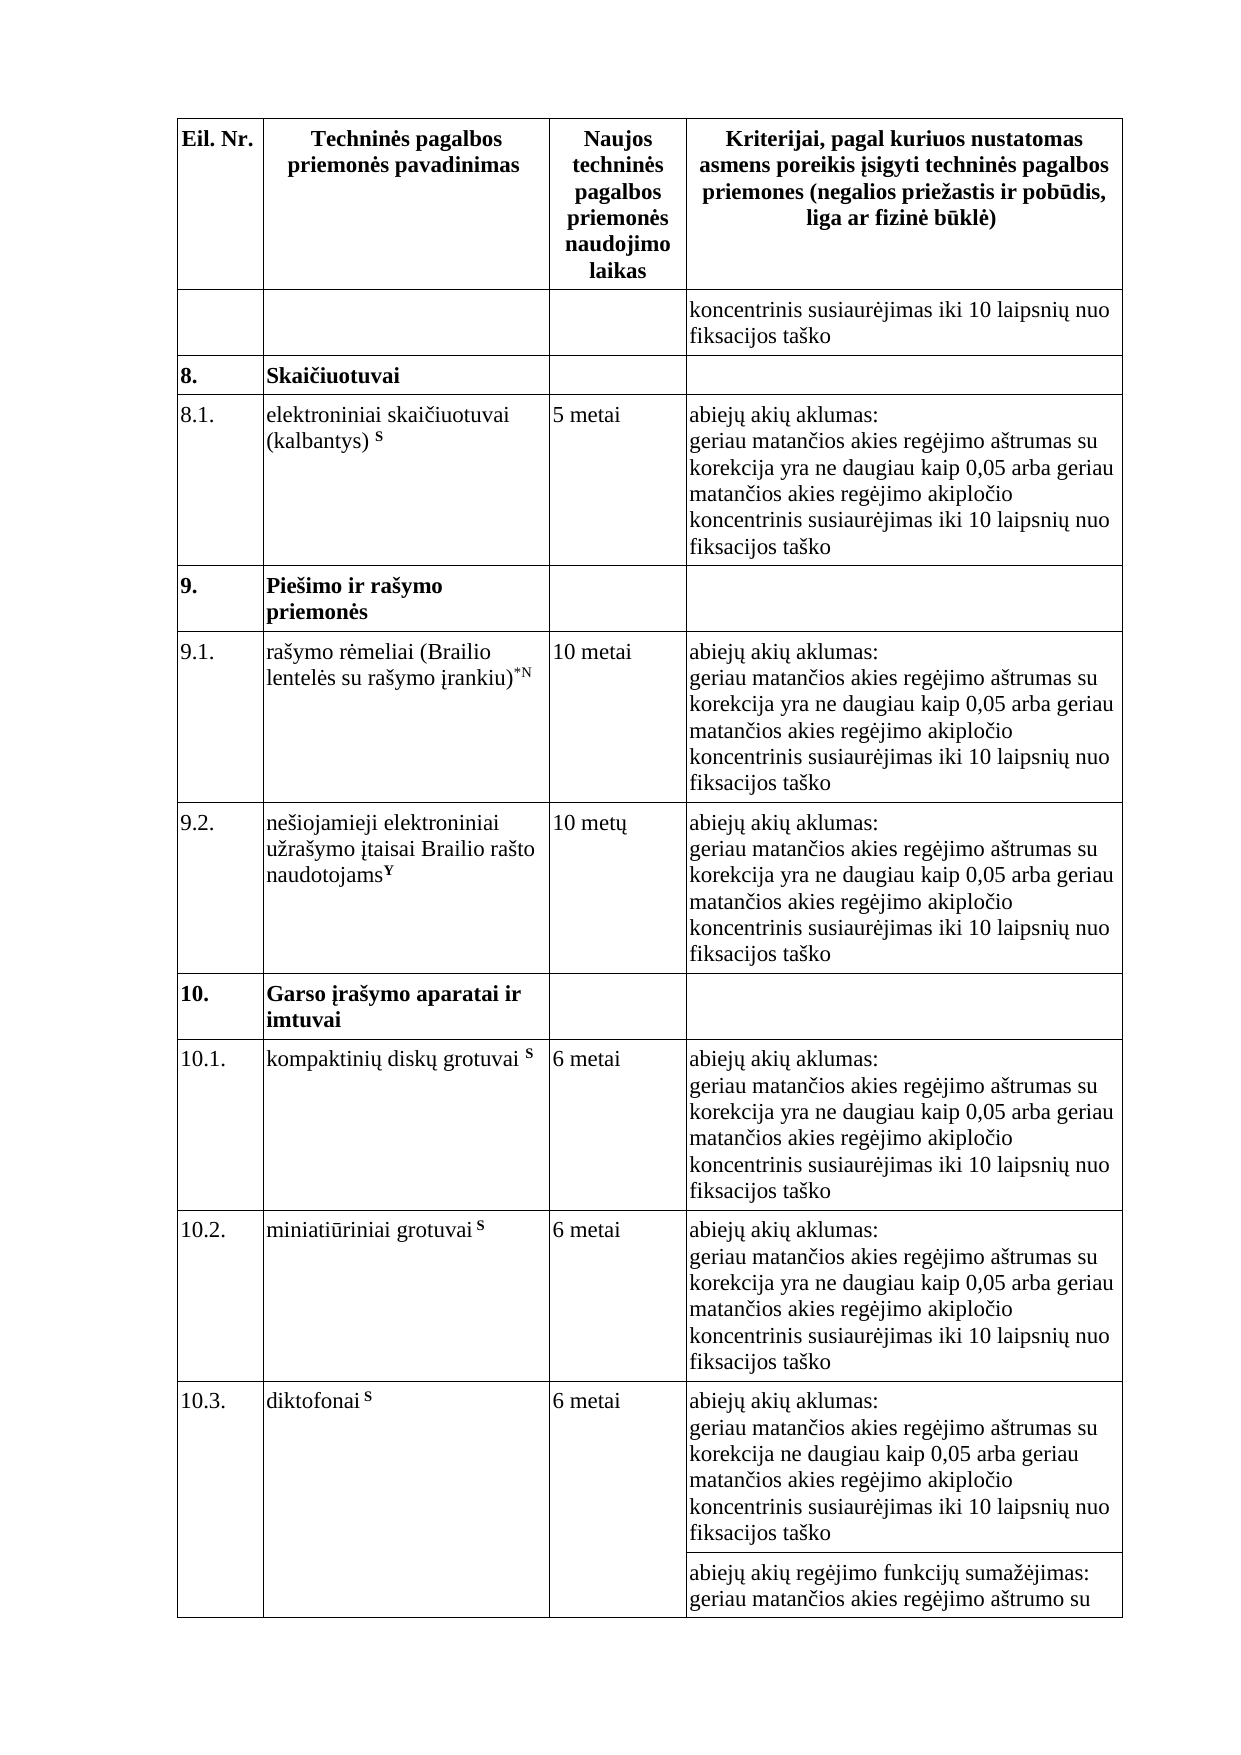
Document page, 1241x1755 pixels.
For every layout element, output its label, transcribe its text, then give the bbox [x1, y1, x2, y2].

table_header Techninės pagalbos priemonės pavadinimas [264, 119, 549, 289]
table_cell abiejų akių aklumas: geriau matančios akies regėjimo aštrumas su korekcija yra ne daugiau kaip 0,05 arba geriau matančios akies regėjimo akipločio koncentrinis susiaurėjimas iki 10 laipsnių nuo fiksacijos taško [687, 1040, 1122, 1209]
table_cell 10.2. [178, 1211, 263, 1381]
table_cell 8. [178, 356, 263, 394]
table_cell miniatiūriniai grotuvai S [264, 1211, 549, 1381]
table_cell [550, 974, 686, 1038]
table_cell 9. [178, 566, 263, 631]
table_cell [687, 566, 1122, 631]
table_cell abiejų akių aklumas: geriau matančios akies regėjimo aštrumas su korekcija yra ne daugiau kaip 0,05 arba geriau matančios akies regėjimo akipločio koncentrinis susiaurėjimas iki 10 laipsnių nuo fiksacijos taško [687, 1211, 1122, 1381]
table_cell [550, 566, 686, 631]
table_cell abiejų akių regėjimo funkcijų sumažėjimas: geriau matančios akies regėjimo aštrumo su [687, 1553, 1122, 1617]
table_cell 10 metai [550, 632, 686, 802]
table_cell 10.3. [178, 1382, 263, 1617]
table_cell [687, 974, 1122, 1038]
table_cell [264, 290, 549, 355]
table_cell rašymo rėmeliai (Brailio lentelės su rašymo įrankiu)*N [264, 632, 549, 802]
table_cell kompaktinių diskų grotuvai S [264, 1040, 549, 1209]
table_cell 8.1. [178, 395, 263, 565]
table_cell 10. [178, 974, 263, 1038]
table_cell [687, 356, 1122, 394]
table_header Eil. Nr. [178, 119, 263, 289]
table_cell 9.1. [178, 632, 263, 802]
table_cell 10.1. [178, 1040, 263, 1209]
table_cell koncentrinis susiaurėjimas iki 10 laipsnių nuo fiksacijos taško [687, 290, 1122, 355]
table_cell 6 metai [550, 1211, 686, 1381]
table_cell 5 metai [550, 395, 686, 565]
table_cell 6 metai [550, 1040, 686, 1209]
table_cell Piešimo ir rašymo priemonės [264, 566, 549, 631]
table_header Kriterijai, pagal kuriuos nustatomas asmens poreikis įsigyti techninės pagalbos priemones (negalios priežastis ir pobūdis, liga ar fizinė būklė) [687, 119, 1122, 289]
table_cell Skaičiuotuvai [264, 356, 549, 394]
table_cell 10 metų [550, 803, 686, 973]
table_cell diktofonai S [264, 1382, 549, 1617]
table_cell elektroniniai skaičiuotuvai (kalbantys) S [264, 395, 549, 565]
table_cell abiejų akių aklumas: geriau matančios akies regėjimo aštrumas su korekcija yra ne daugiau kaip 0,05 arba geriau matančios akies regėjimo akipločio koncentrinis susiaurėjimas iki 10 laipsnių nuo fiksacijos taško [687, 632, 1122, 802]
table_cell abiejų akių aklumas: geriau matančios akies regėjimo aštrumas su korekcija yra ne daugiau kaip 0,05 arba geriau matančios akies regėjimo akipločio koncentrinis susiaurėjimas iki 10 laipsnių nuo fiksacijos taško [687, 803, 1122, 973]
table_cell nešiojamieji elektroniniai užrašymo įtaisai Brailio rašto naudotojamsY [264, 803, 549, 973]
table_cell abiejų akių aklumas: geriau matančios akies regėjimo aštrumas su korekcija yra ne daugiau kaip 0,05 arba geriau matančios akies regėjimo akipločio koncentrinis susiaurėjimas iki 10 laipsnių nuo fiksacijos taško [687, 395, 1122, 565]
table_cell 9.2. [178, 803, 263, 973]
table_cell abiejų akių aklumas: geriau matančios akies regėjimo aštrumas su korekcija ne daugiau kaip 0,05 arba geriau matančios akies regėjimo akipločio koncentrinis susiaurėjimas iki 10 laipsnių nuo fiksacijos taško [687, 1382, 1122, 1552]
table_cell [550, 356, 686, 394]
table_cell [178, 290, 263, 355]
table_cell Garso įrašymo aparatai ir imtuvai [264, 974, 549, 1038]
table_cell [550, 290, 686, 355]
table_cell 6 metai [550, 1382, 686, 1617]
table_header Naujos techninės pagalbos priemonės naudojimo laikas [550, 119, 686, 289]
